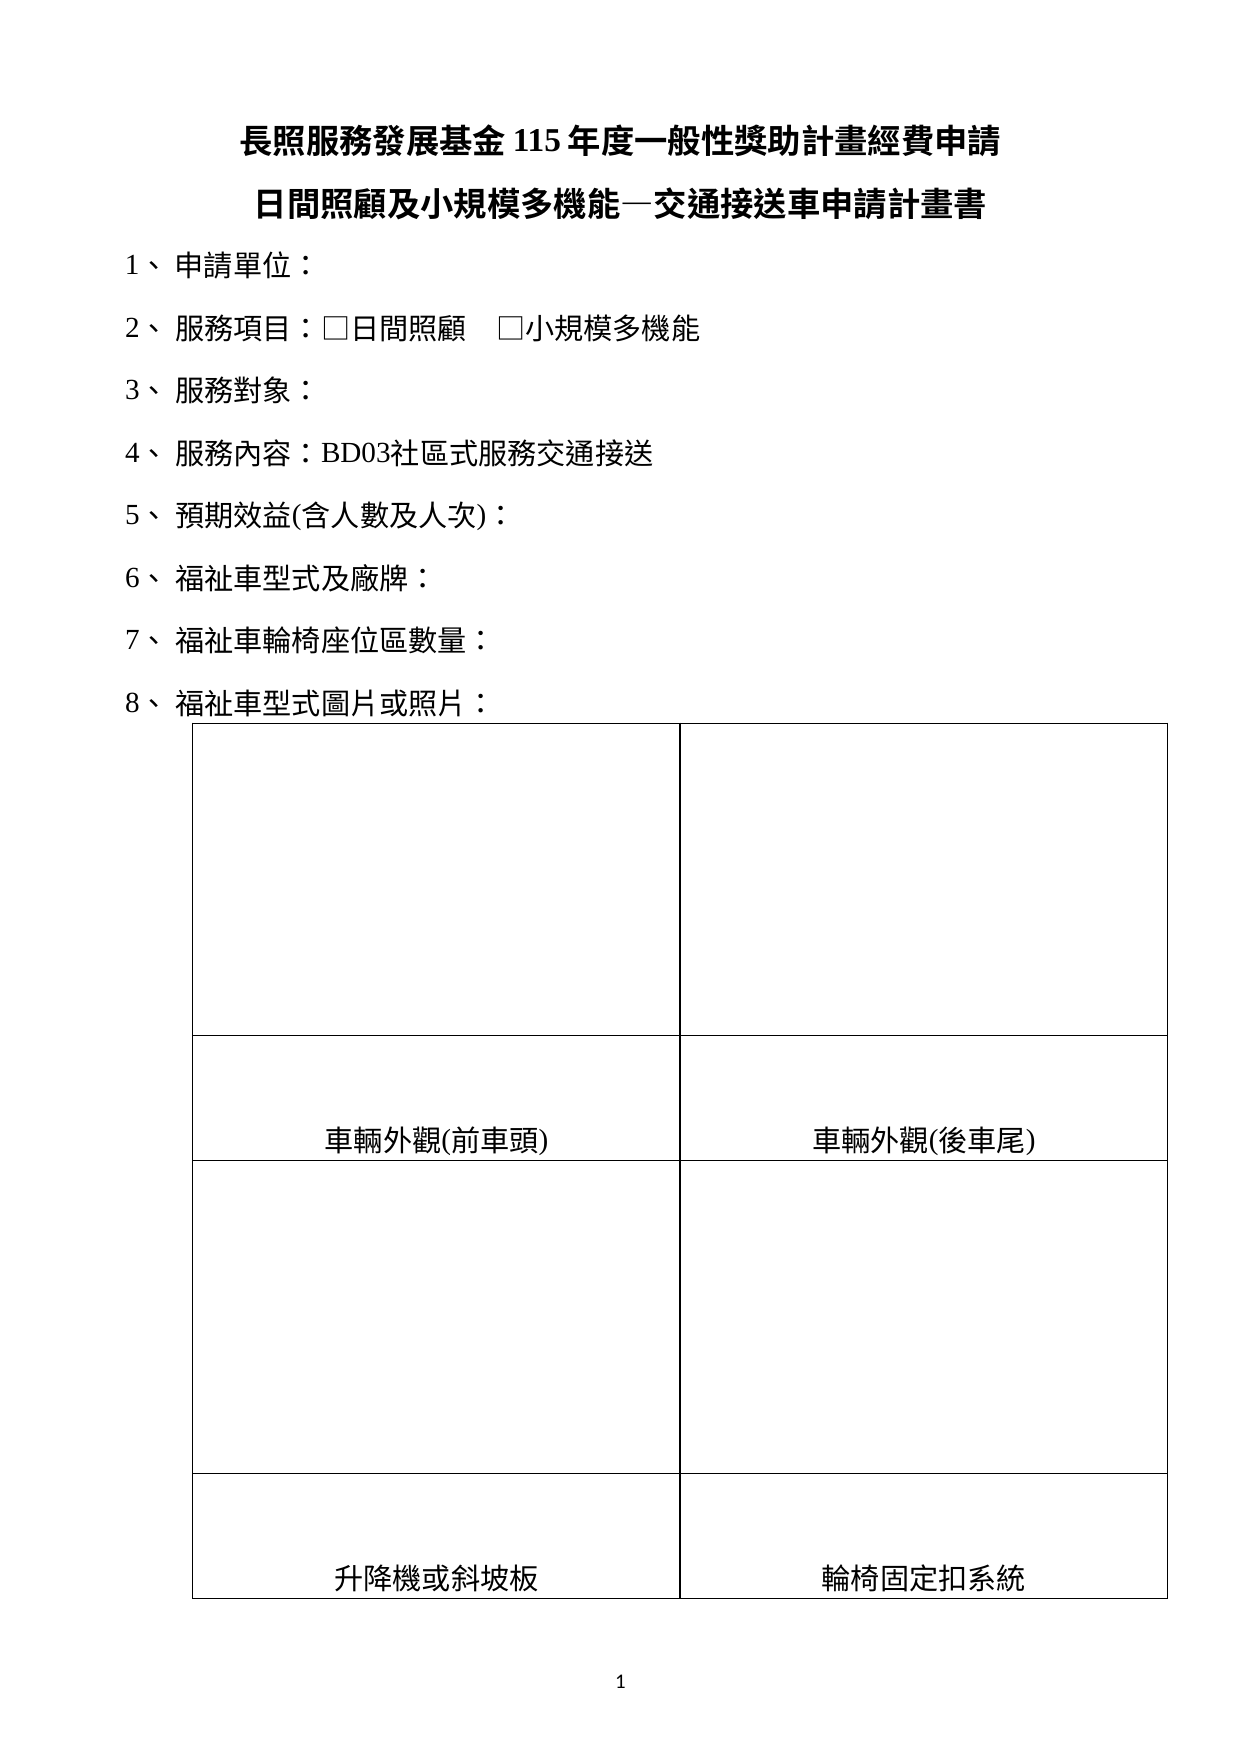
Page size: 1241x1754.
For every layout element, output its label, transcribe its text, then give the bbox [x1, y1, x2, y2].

table_cell 車輛外觀(前車頭) [193, 1036, 679, 1160]
text 日間照顧及小規模多機能—交通接送車申請計畫書 [75, 160, 1165, 222]
table_cell [193, 1161, 679, 1472]
table_cell 升降機或斜坡板 [193, 1474, 679, 1597]
table_header [193, 724, 679, 1035]
table_header [681, 724, 1167, 1035]
list 福祉車型式及廠牌： [125, 535, 1165, 597]
list 服務項目：□日間照顧 □小規模多機能 [125, 285, 1165, 347]
list 預期效益(含人數及人次)： [125, 472, 1165, 535]
list 申請單位： [124, 222, 1165, 285]
table_cell 車輛外觀(後車尾) [681, 1036, 1167, 1160]
text 長照服務發展基金115年度一般性獎助計畫經費申請 [75, 97, 1165, 160]
table_cell [681, 1161, 1167, 1472]
list 服務內容：BD03社區式服務交通接送 [125, 410, 1165, 472]
list 服務對象： [125, 347, 1165, 410]
list 福祉車輪椅座位區數量： [125, 597, 1165, 660]
list 福祉車型式圖片或照片： [125, 660, 1165, 722]
table_cell 輪椅固定扣系統 [681, 1474, 1167, 1597]
